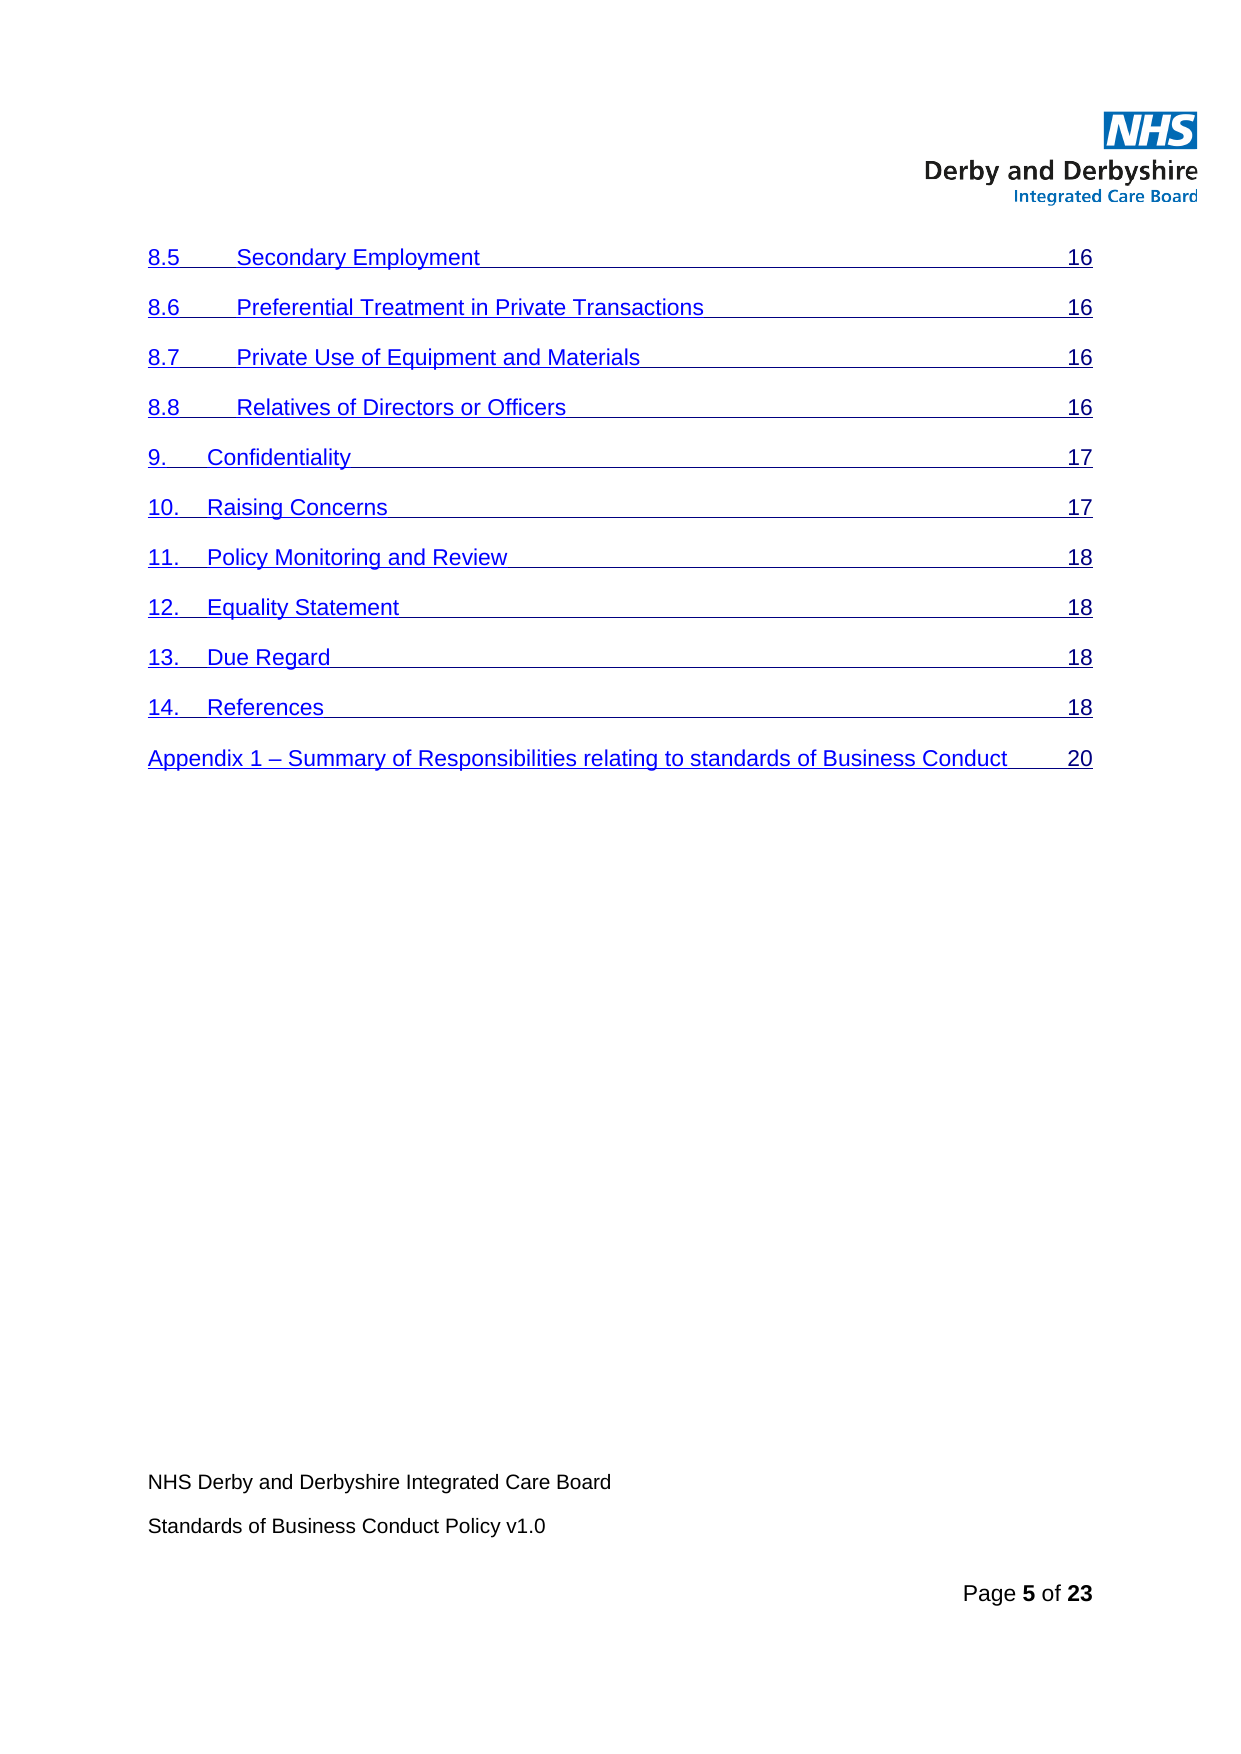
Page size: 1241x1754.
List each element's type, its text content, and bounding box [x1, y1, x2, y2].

text Appendix 1 – Summary of Responsibilities relating to standards of Business Conduct 20 [148, 742, 1092, 768]
text 11. Policy Monitoring and Review 18 [148, 542, 1092, 567]
text 8.7 Private Use of Equipment and Materials 16 [148, 342, 1092, 367]
text 8.8 Relatives of Directors or Officers 16 [148, 392, 1092, 417]
text 8.6 Preferential Treatment in Private Transactions 16 [148, 292, 1092, 317]
text 12. Equality Statement 18 [148, 592, 1092, 617]
text 13. Due Regard 18 [148, 642, 1092, 667]
text 8.5 Secondary Employment 16 [148, 242, 1092, 267]
text 10. Raising Concerns 17 [148, 492, 1092, 517]
text 9. Confidentiality 17 [148, 442, 1092, 467]
text 14. References 18 [148, 692, 1092, 717]
